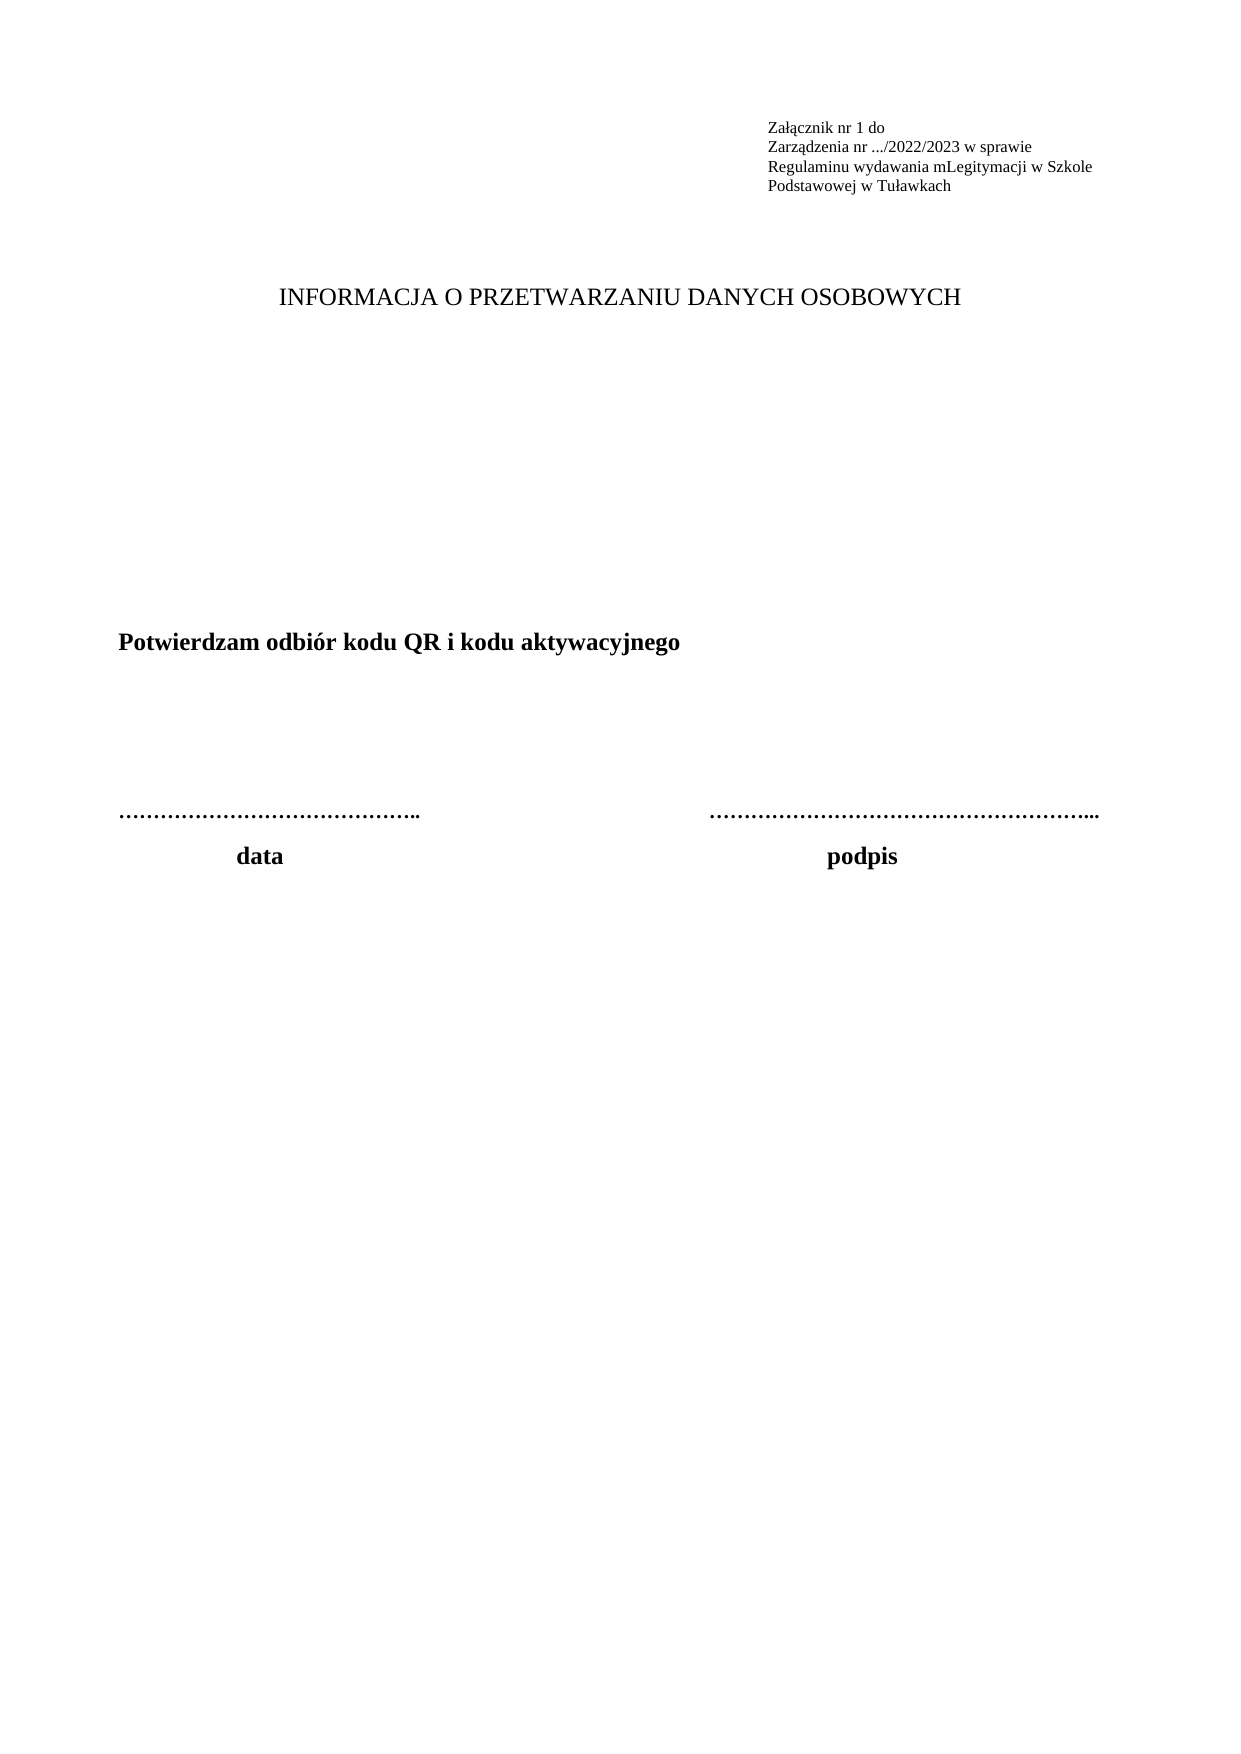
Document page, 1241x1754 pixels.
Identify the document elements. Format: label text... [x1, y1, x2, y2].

text …………………………………….. ………………………………………………... [118, 799, 1122, 823]
text INFORMACJA O PRZETWARZANIU DANYCH OSOBOWYCH [118, 282, 1122, 311]
text Potwierdzam odbiór kodu QR i kodu aktywacyjnego [118, 627, 1122, 656]
text data podpis [118, 841, 1122, 870]
